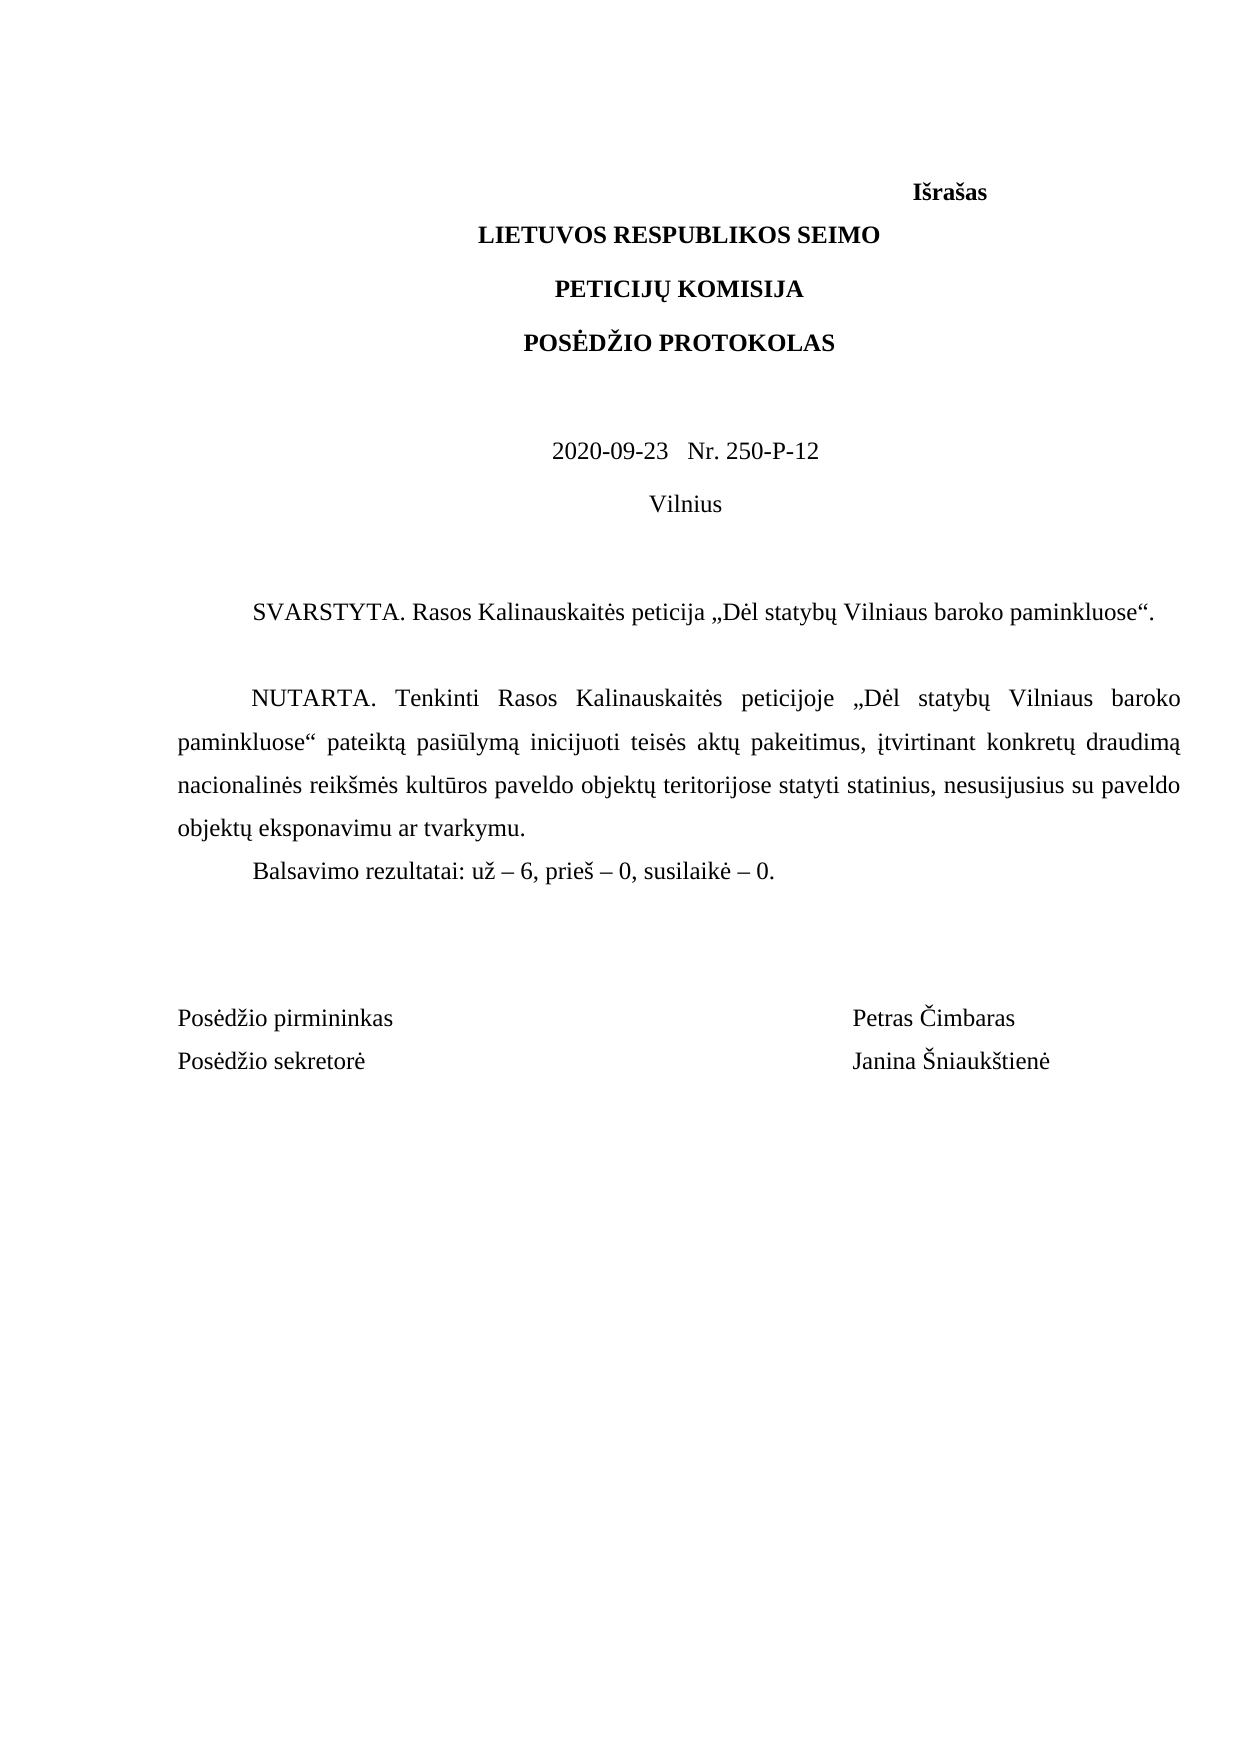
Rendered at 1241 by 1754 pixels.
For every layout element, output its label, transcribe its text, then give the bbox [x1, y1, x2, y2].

text NUTARTA. Tenkinti Rasos Kalinauskaitės peticijoje „Dėl statybų Vilniaus baroko paminkluose“ pateiktą pasiūlymą inicijuoti teisės aktų pakeitimus, įtvirtinant konkretų draudimą nacionalinės reikšmės kultūros paveldo objektų teritorijose statyti statinius, nesusijusius su paveldo objektų eksponavimu ar tvarkymu. [177, 683, 1181, 842]
text LIETUVOS RESPUBLIKOS SEIMO [177, 220, 1181, 249]
text 2020-09-23 Nr. 250-P-12 [190, 436, 1181, 464]
title Išrašas [912, 177, 1181, 206]
text Posėdžio sekretorė Janina Šniaukštienė [177, 1046, 1181, 1074]
text Balsavimo rezultatai: už – 6, prieš – 0, susilaikė – 0. [177, 856, 1181, 885]
text SVARSTYTA. Rasos Kalinauskaitės peticija „Dėl statybų Vilniaus baroko paminkluose“. [177, 597, 1181, 626]
text POSĖDŽIO PROTOKOLAS [177, 328, 1181, 357]
text PETICIJŲ KOMISIJA [177, 274, 1181, 303]
text Posėdžio pirmininkas Petras Čimbaras [177, 1003, 1181, 1031]
text Vilnius [190, 489, 1181, 518]
